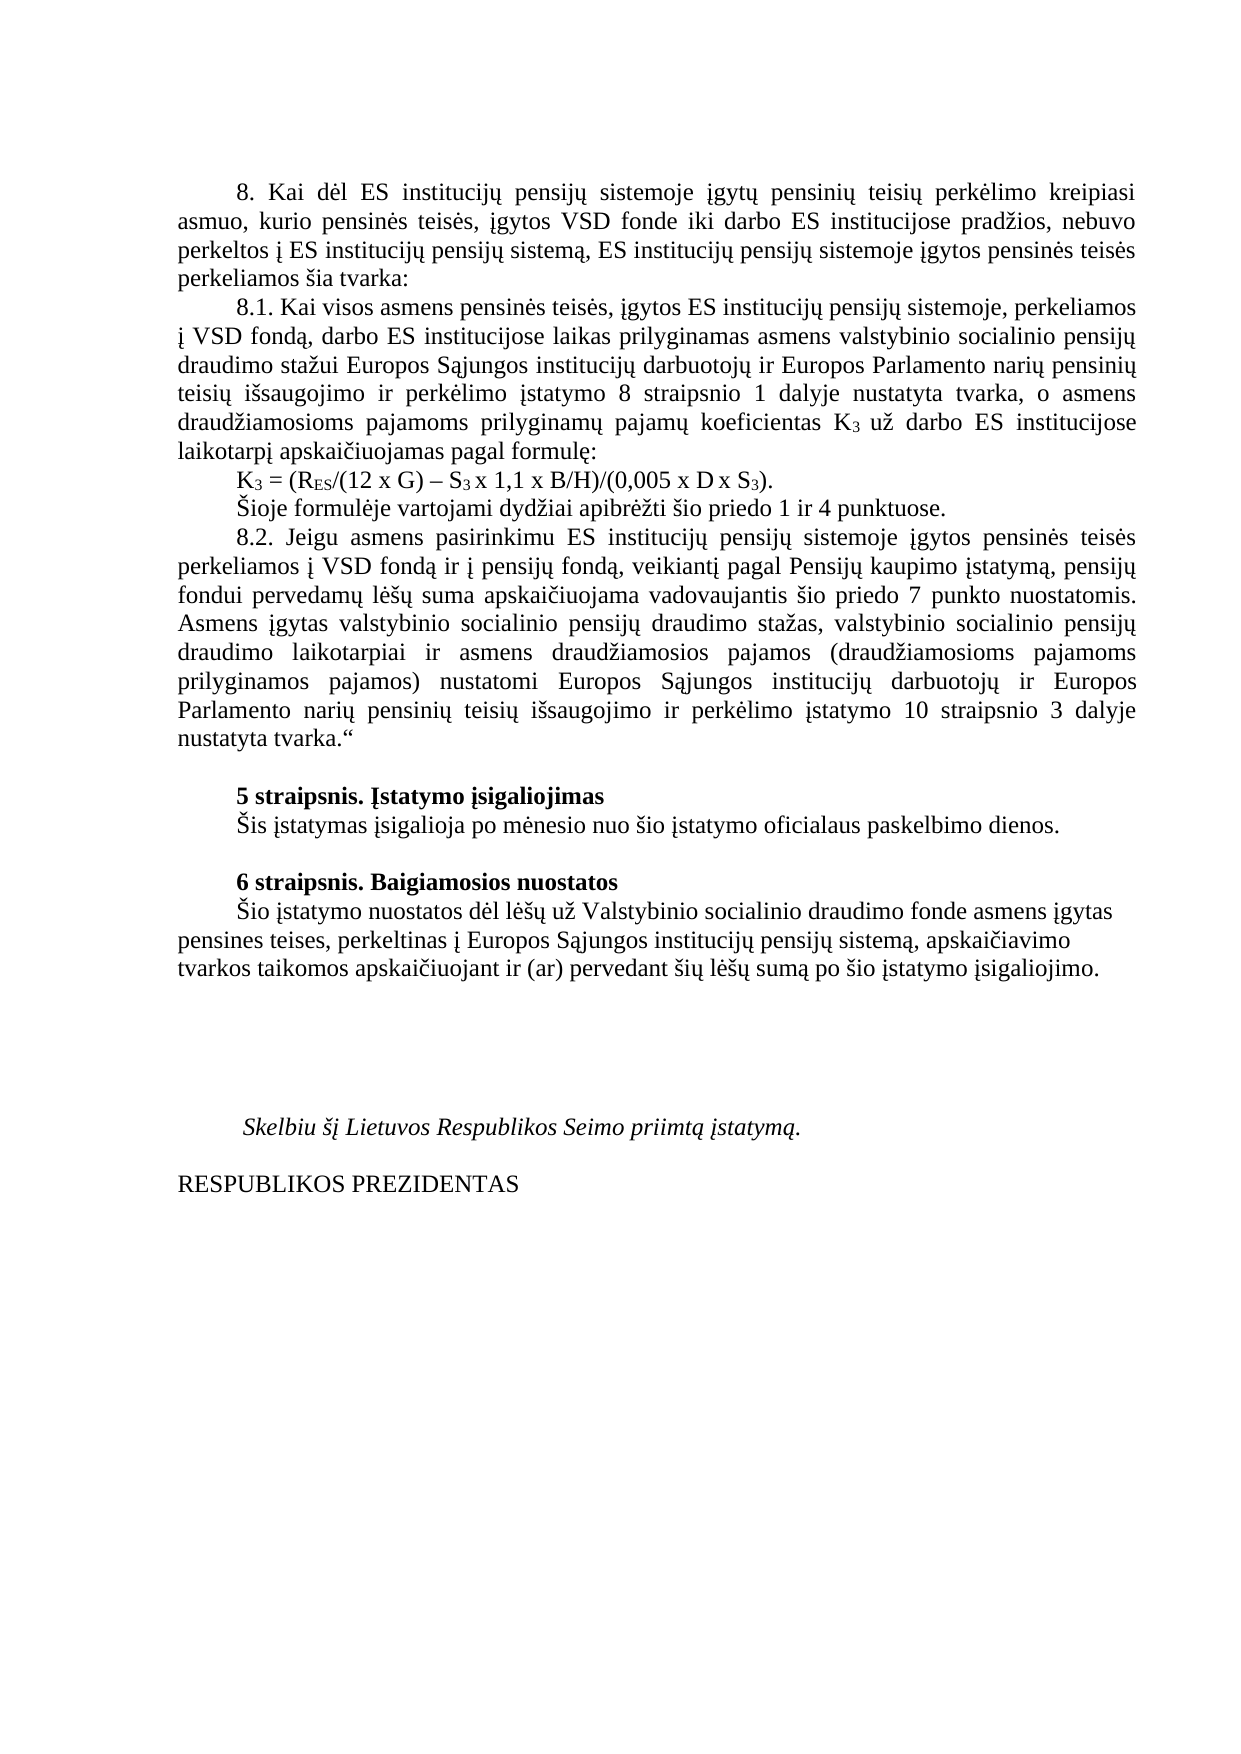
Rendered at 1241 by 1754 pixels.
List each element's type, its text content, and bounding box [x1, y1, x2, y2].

text Skelbiu šį Lietuvos Respublikos Seimo priimtą įstatymą. [177, 1112, 1137, 1140]
text K3 = (RES/(12 x G) – S3 x 1,1 x B/H)/(0,005 x D x S3). [177, 465, 1137, 493]
text 8.2. Jeigu asmens pasirinkimu ES institucijų pensijų sistemoje įgytos pensinės teisės perkeliamos į VSD fondą ir į pensijų fondą, veikiantį pagal Pensijų kaupimo įstatymą, pensijų fondui pervedamų lėšų suma apskaičiuojama vadovaujantis šio priedo 7 punkto nuostatomis. Asmens įgytas valstybinio socialinio pensijų draudimo stažas, valstybinio socialinio pensijų draudimo laikotarpiai ir asmens draudžiamosios pajamos (draudžiamosioms pajamoms prilyginamos pajamos) nustatomi Europos Sąjungos institucijų darbuotojų ir Europos Parlamento narių pensinių teisių išsaugojimo ir perkėlimo įstatymo 10 straipsnio 3 dalyje nustatyta tvarka.“ [177, 522, 1137, 752]
text RESPUBLIKOS PREZIDENTAS [177, 1169, 1137, 1198]
text 5 straipsnis. Įstatymo įsigaliojimas [177, 781, 1137, 810]
text 6 straipsnis. Baigiamosios nuostatos [177, 867, 1137, 896]
text Šio įstatymo nuostatos dėl lėšų už Valstybinio socialinio draudimo fonde asmens įgytas pensines teises, perkeltinas į Europos Sąjungos institucijų pensijų sistemą, apskaičiavimo tvarkos taikomos apskaičiuojant ir (ar) pervedant šių lėšų sumą po šio įstatymo įsigaliojimo. [177, 896, 1137, 982]
text Šis įstatymas įsigalioja po mėnesio nuo šio įstatymo oficialaus paskelbimo dienos. [177, 810, 1137, 838]
text 8.1. Kai visos asmens pensinės teisės, įgytos ES institucijų pensijų sistemoje, perkeliamos į VSD fondą, darbo ES institucijose laikas prilyginamas asmens valstybinio socialinio pensijų draudimo stažui Europos Sąjungos institucijų darbuotojų ir Europos Parlamento narių pensinių teisių išsaugojimo ir perkėlimo įstatymo 8 straipsnio 1 dalyje nustatyta tvarka, o asmens draudžiamosioms pajamoms prilyginamų pajamų koeficientas K3 už darbo ES institucijose laikotarpį apskaičiuojamas pagal formulę: [177, 292, 1137, 465]
text Šioje formulėje vartojami dydžiai apibrėžti šio priedo 1 ir 4 punktuose. [177, 493, 1137, 522]
text 8. Kai dėl ES institucijų pensijų sistemoje įgytų pensinių teisių perkėlimo kreipiasi asmuo, kurio pensinės teisės, įgytos VSD fonde iki darbo ES institucijose pradžios, nebuvo perkeltos į ES institucijų pensijų sistemą, ES institucijų pensijų sistemoje įgytos pensinės teisės perkeliamos šia tvarka: [177, 177, 1137, 292]
